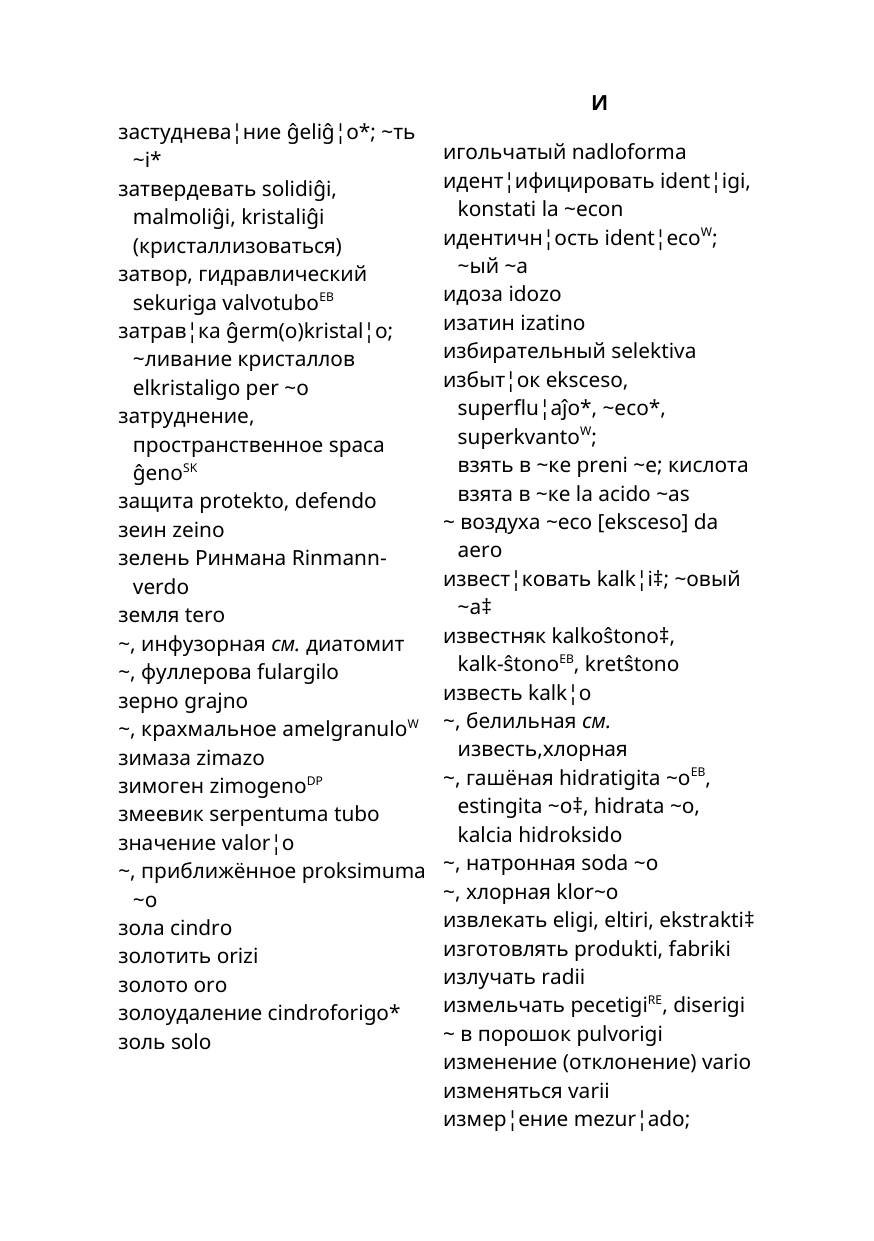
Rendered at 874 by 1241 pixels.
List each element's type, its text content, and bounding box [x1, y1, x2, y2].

text ~ воздуха ~eco [eksceso] da aero [443, 507, 756, 564]
text зола cindro [118, 913, 431, 942]
text значение valor¦o [118, 828, 431, 856]
text изменение (отклонение) vario [443, 1047, 756, 1076]
text ~, фуллерова fulargilo [118, 657, 431, 686]
text ~, хлорная klor~o [443, 877, 756, 905]
text ~ в порошок pulvorigi [443, 1019, 756, 1047]
text змеевик serpentuma tubo [118, 799, 431, 828]
text затруднение, пространственное spaca ĝenoSK [118, 401, 431, 487]
text ~, натронная soda ~o [443, 848, 756, 877]
text зимаза zimazo [118, 743, 431, 771]
text игольчатый nadloforma [443, 137, 756, 166]
text изготовлять produkti, fabriki [443, 934, 756, 962]
text измельчать pecetigiRE, diserigi [443, 991, 756, 1019]
text затрав¦ка ĝerm(o)kristal¦o; ~ливание кристаллов elkristaligo per ~o [118, 316, 431, 401]
text затвор, гидравлический sekuriga valvotuboEB [118, 259, 431, 316]
text ~, инфузорная см. диатомит [118, 629, 431, 657]
text затвердевать solidiĝi, malmoliĝi, kristaliĝi (кристаллизоваться) [118, 174, 431, 259]
text изатин izatino [443, 308, 756, 336]
text извест¦ковать kalk¦i‡; ~oвый ~a‡ [443, 564, 756, 621]
text излучать radii [443, 962, 756, 991]
text зерно grajno [118, 686, 431, 714]
text зеин zeino [118, 515, 431, 543]
text земля tero [118, 600, 431, 629]
text идент¦ифицировать ident¦igi, konstati la ~econ [443, 166, 756, 223]
subtitle И [443, 88, 756, 117]
text ~, крахмальное amelgranuloW [118, 714, 431, 743]
text идентичн¦ость ident¦ecoW; ~ый ~a [443, 223, 756, 279]
text защита protekto, defendo [118, 487, 431, 515]
text зелень Ринмана Rinmann-verdo [118, 543, 431, 600]
text зимоген zimogenoDP [118, 771, 431, 799]
text ~, приближённое proksimuma ~o [118, 856, 431, 913]
text золотить orizi [118, 942, 431, 970]
text изменяться varii [443, 1076, 756, 1104]
text извлекать eligi, eltiri, ekstrakti‡ [443, 905, 756, 934]
text идоза idozo [443, 279, 756, 308]
text застуднева¦ние ĝeliĝ¦o*; ~ть ~i* [118, 117, 431, 174]
text ~, белильная см. известь,хлорная [443, 706, 756, 763]
text золь solo [118, 1027, 431, 1055]
text избирательный selektiva [443, 336, 756, 365]
text золоудаление cindroforigo* [118, 998, 431, 1027]
text золото oro [118, 970, 431, 998]
text измер¦ение mezur¦ado; [443, 1104, 756, 1133]
text ~, гашёная hidratigita ~oEB, estingita ~o‡, hidrata ~o, kalcia hidroksido [443, 763, 756, 848]
text избыт¦ок eksceso, superflu¦aĵo*, ~eco*, superkvantoW; взять в ~ке preni ~e; кислота взята в ~ке la acido ~as [443, 365, 756, 507]
text известняк kalkoŝtono‡, kalk-ŝtonoEB, kretŝtono [443, 621, 756, 678]
text известь kalk¦o [443, 678, 756, 706]
